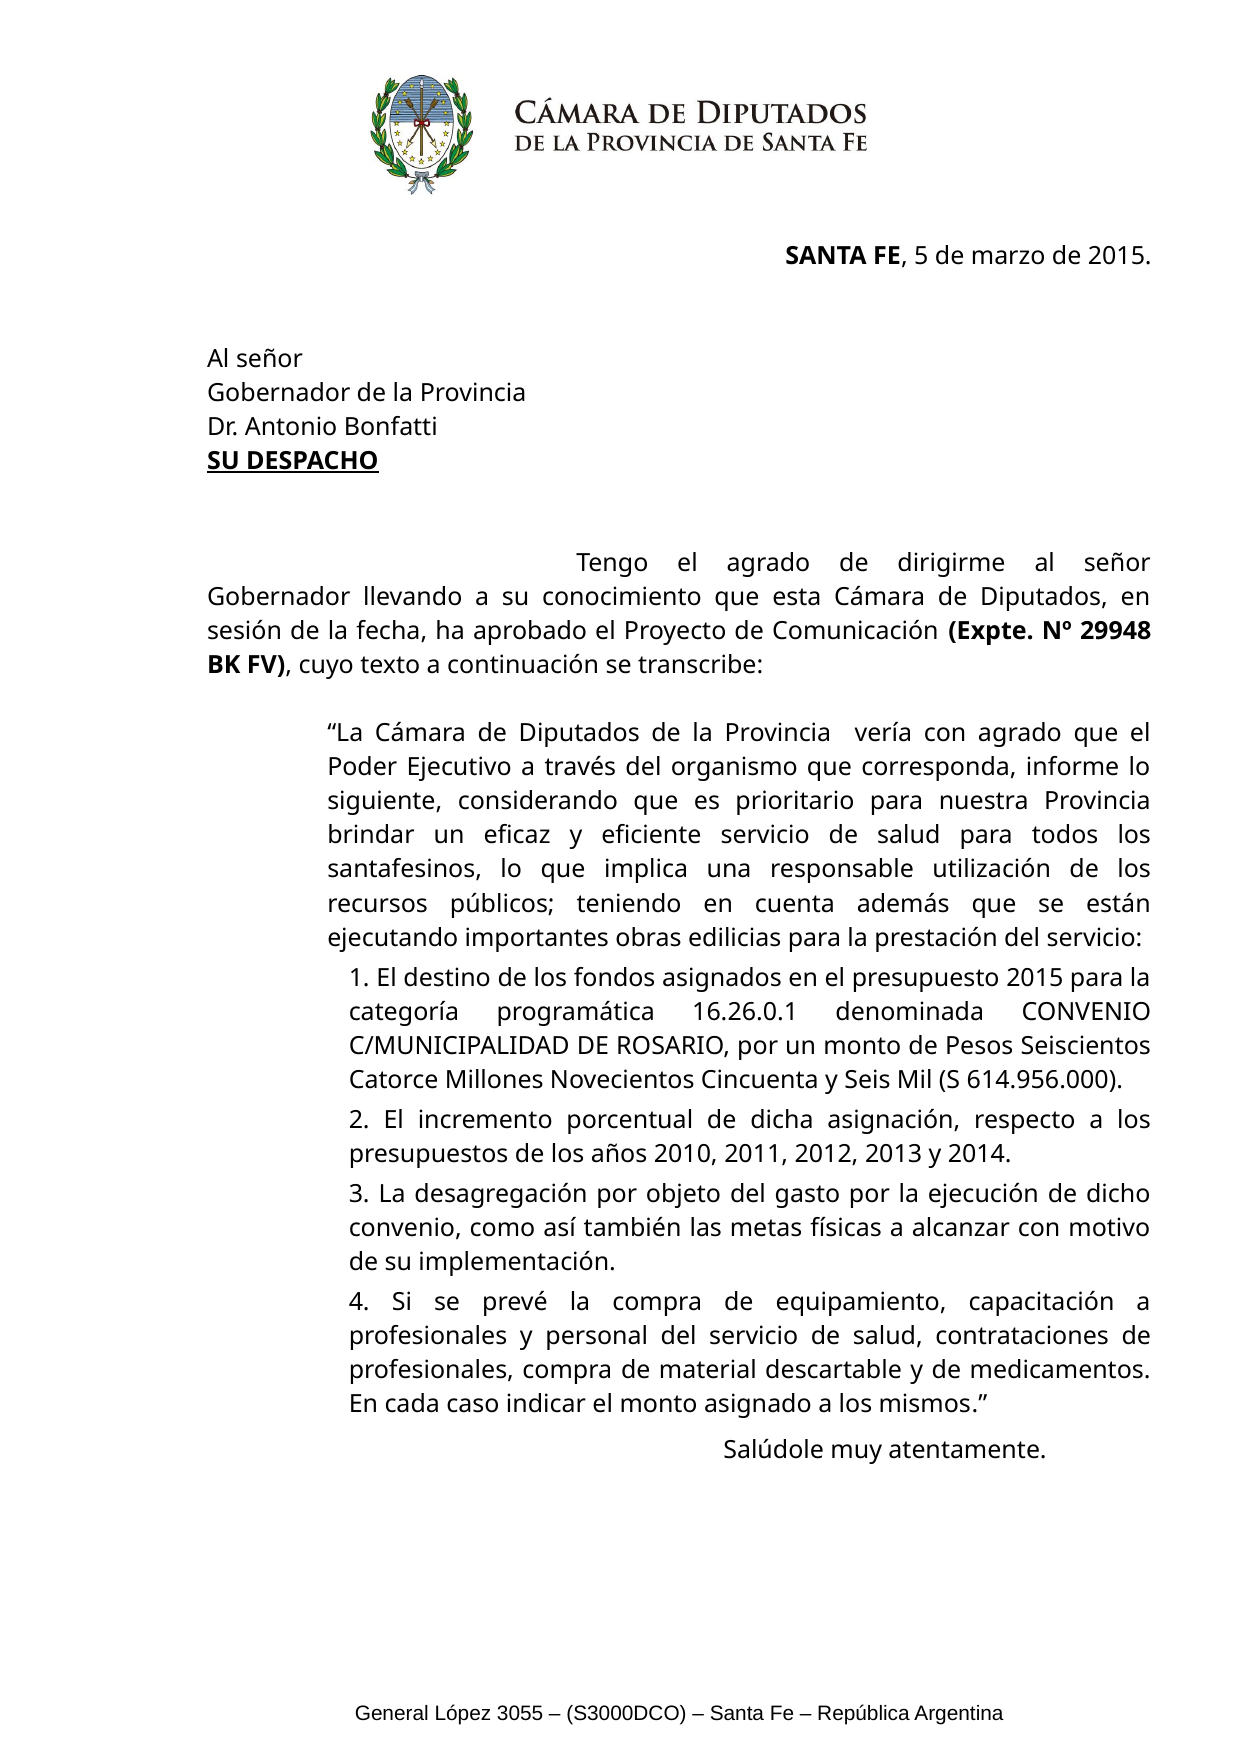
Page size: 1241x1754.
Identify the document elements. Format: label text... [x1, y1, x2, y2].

text 2. El incremento porcentual de dicha asignación, respecto a los presupuestos de los años 2010, 2011, 2012, 2013 y 2014. [348, 1101, 1152, 1169]
text Al señor [207, 340, 1152, 374]
text Tengo el agrado de dirigirme al señor Gobernador llevando a su conocimiento que esta Cámara de Diputados, en sesión de la fecha, ha aprobado el Proyecto de Comunicación (Expte. Nº 29948 BK FV), cuyo texto a continuación se transcribe: [207, 544, 1152, 681]
text 4. Si se prevé la compra de equipamiento, capacitación a profesionales y personal del servicio de salud, contrataciones de profesionales, compra de material descartable y de medicamentos. En cada caso indicar el monto asignado a los mismos.” [348, 1284, 1152, 1420]
text Salúdole muy atentamente. [649, 1432, 1152, 1466]
text 3. La desagregación por objeto del gasto por la ejecución de dicho convenio, como así también las metas físicas a alcanzar con motivo de su implementación. [348, 1176, 1152, 1278]
picture [370, 75, 867, 199]
text Dr. Antonio Bonfatti [207, 408, 1152, 442]
text SU DESPACHO [207, 442, 1152, 476]
text 1. El destino de los fondos asignados en el presupuesto 2015 para la categoría programática 16.26.0.1 denominada CONVENIO C/MUNICIPALIDAD DE ROSARIO, por un monto de Pesos Seiscientos Catorce Millones Novecientos Cincuenta y Seis Mil (S 614.956.000). [348, 959, 1152, 1096]
text Gobernador de la Provincia [207, 374, 1152, 408]
text SANTA FE, 5 de marzo de 2015. [207, 238, 1152, 272]
text “La Cámara de Diputados de la Provincia vería con agrado que el Poder Ejecutivo a través del organismo que corresponda, informe lo siguiente, considerando que es prioritario para nuestra Provincia brindar un eficaz y eficiente servicio de salud para todos los santafesinos, lo que implica una responsable utilización de los recursos públicos; teniendo en cuenta además que se están ejecutando importantes obras edilicias para la prestación del servicio: [327, 715, 1152, 953]
